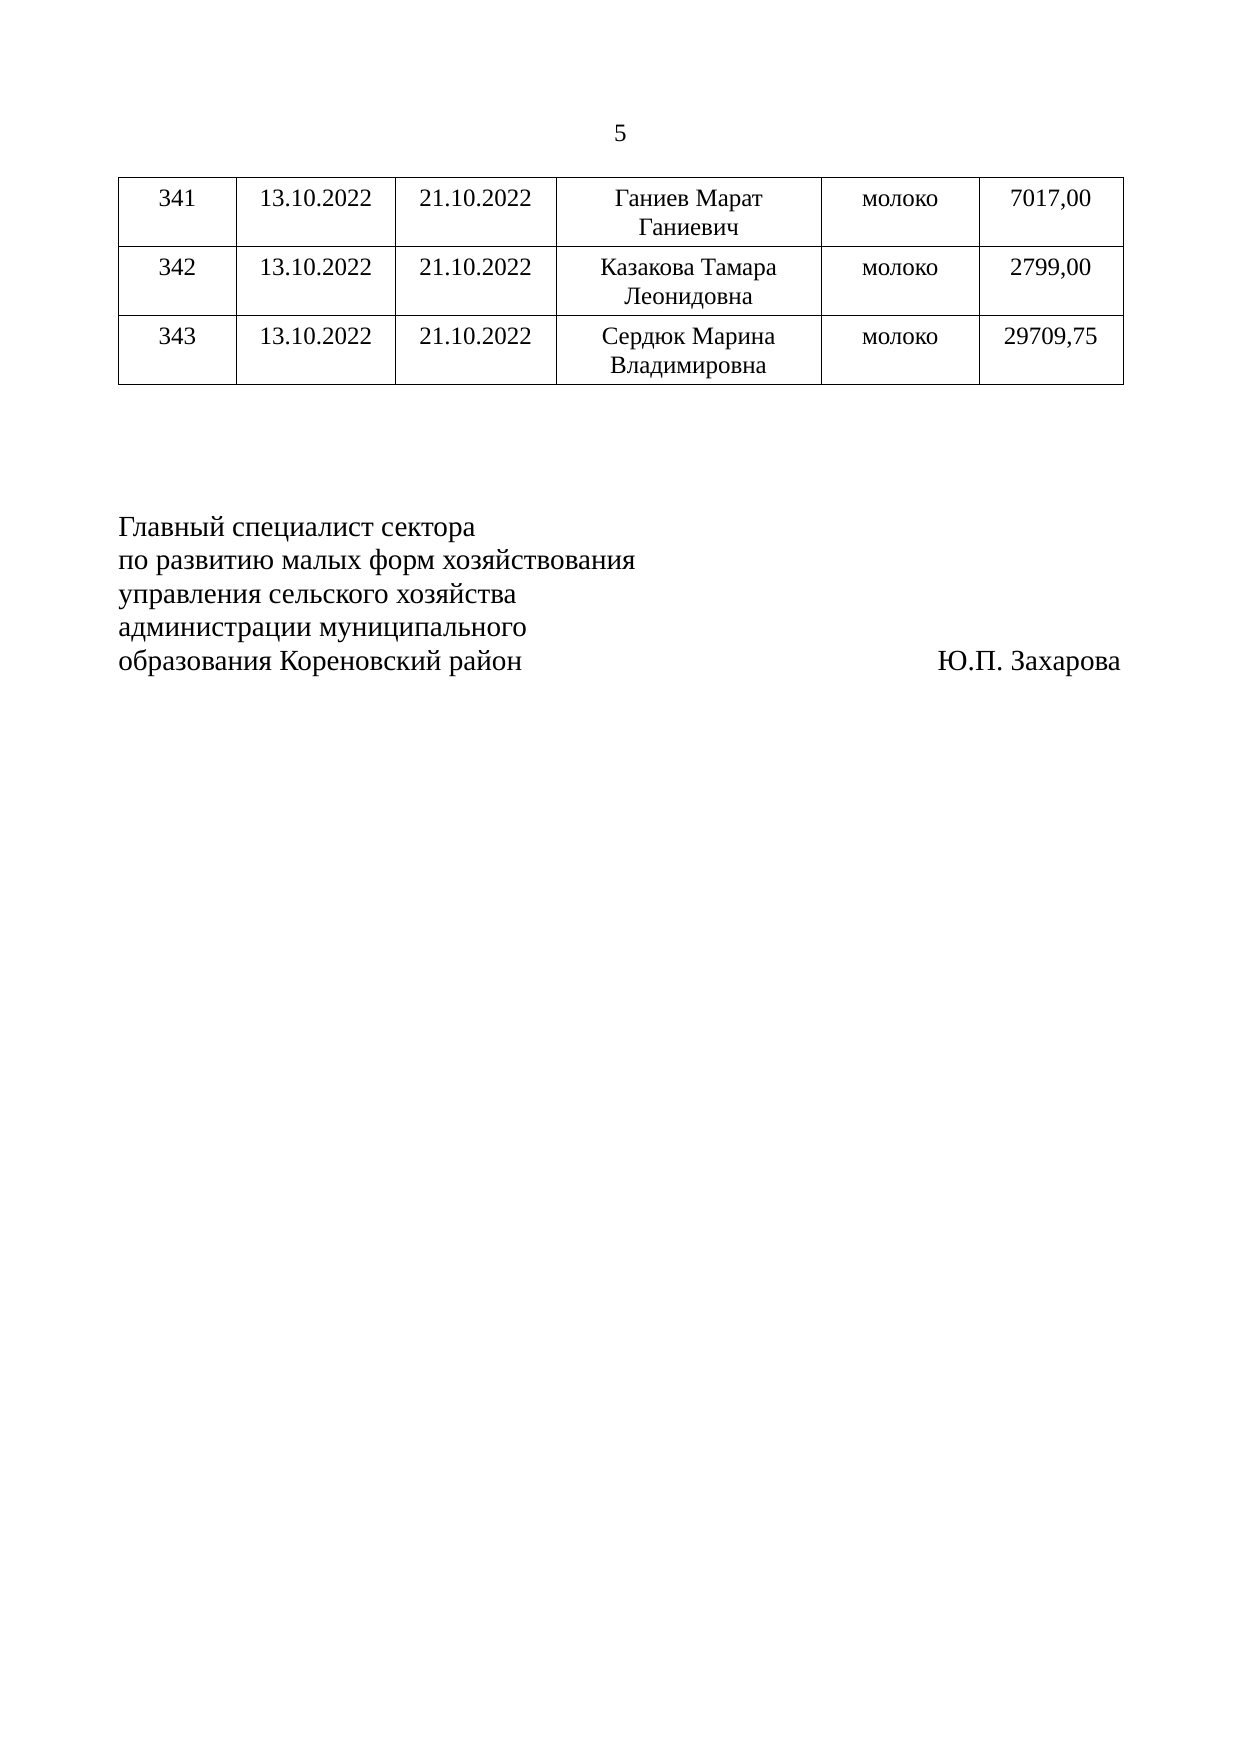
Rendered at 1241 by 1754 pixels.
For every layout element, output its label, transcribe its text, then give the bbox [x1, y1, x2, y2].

table_cell 13.10.2022 [237, 316, 395, 384]
text Главный специалист сектора [118, 509, 1122, 542]
table_cell Ганиев Марат Ганиевич [557, 178, 821, 246]
table_cell 343 [119, 316, 236, 384]
table_cell 13.10.2022 [237, 247, 395, 315]
table_cell 21.10.2022 [396, 316, 556, 384]
table_cell Казакова Тамара Леонидовна [557, 247, 821, 315]
table_cell 21.10.2022 [396, 178, 556, 246]
table_cell молоко [822, 316, 979, 384]
table_cell 21.10.2022 [396, 247, 556, 315]
table_cell 341 [119, 178, 236, 246]
text образования Кореновский район Ю.П. Захарова [118, 643, 1122, 677]
table_cell молоко [822, 178, 979, 246]
table_cell 342 [119, 247, 236, 315]
text по развитию малых форм хозяйствования [118, 542, 1122, 576]
table_cell молоко [822, 247, 979, 315]
table_cell 13.10.2022 [237, 178, 395, 246]
table_cell 7017,00 [980, 178, 1123, 246]
table_cell 2799,00 [980, 247, 1123, 315]
text администрации муниципального [118, 609, 1122, 643]
text управления сельского хозяйства [118, 576, 1122, 609]
table_cell 29709,75 [980, 316, 1123, 384]
table_cell Сердюк Марина Владимировна [557, 316, 821, 384]
